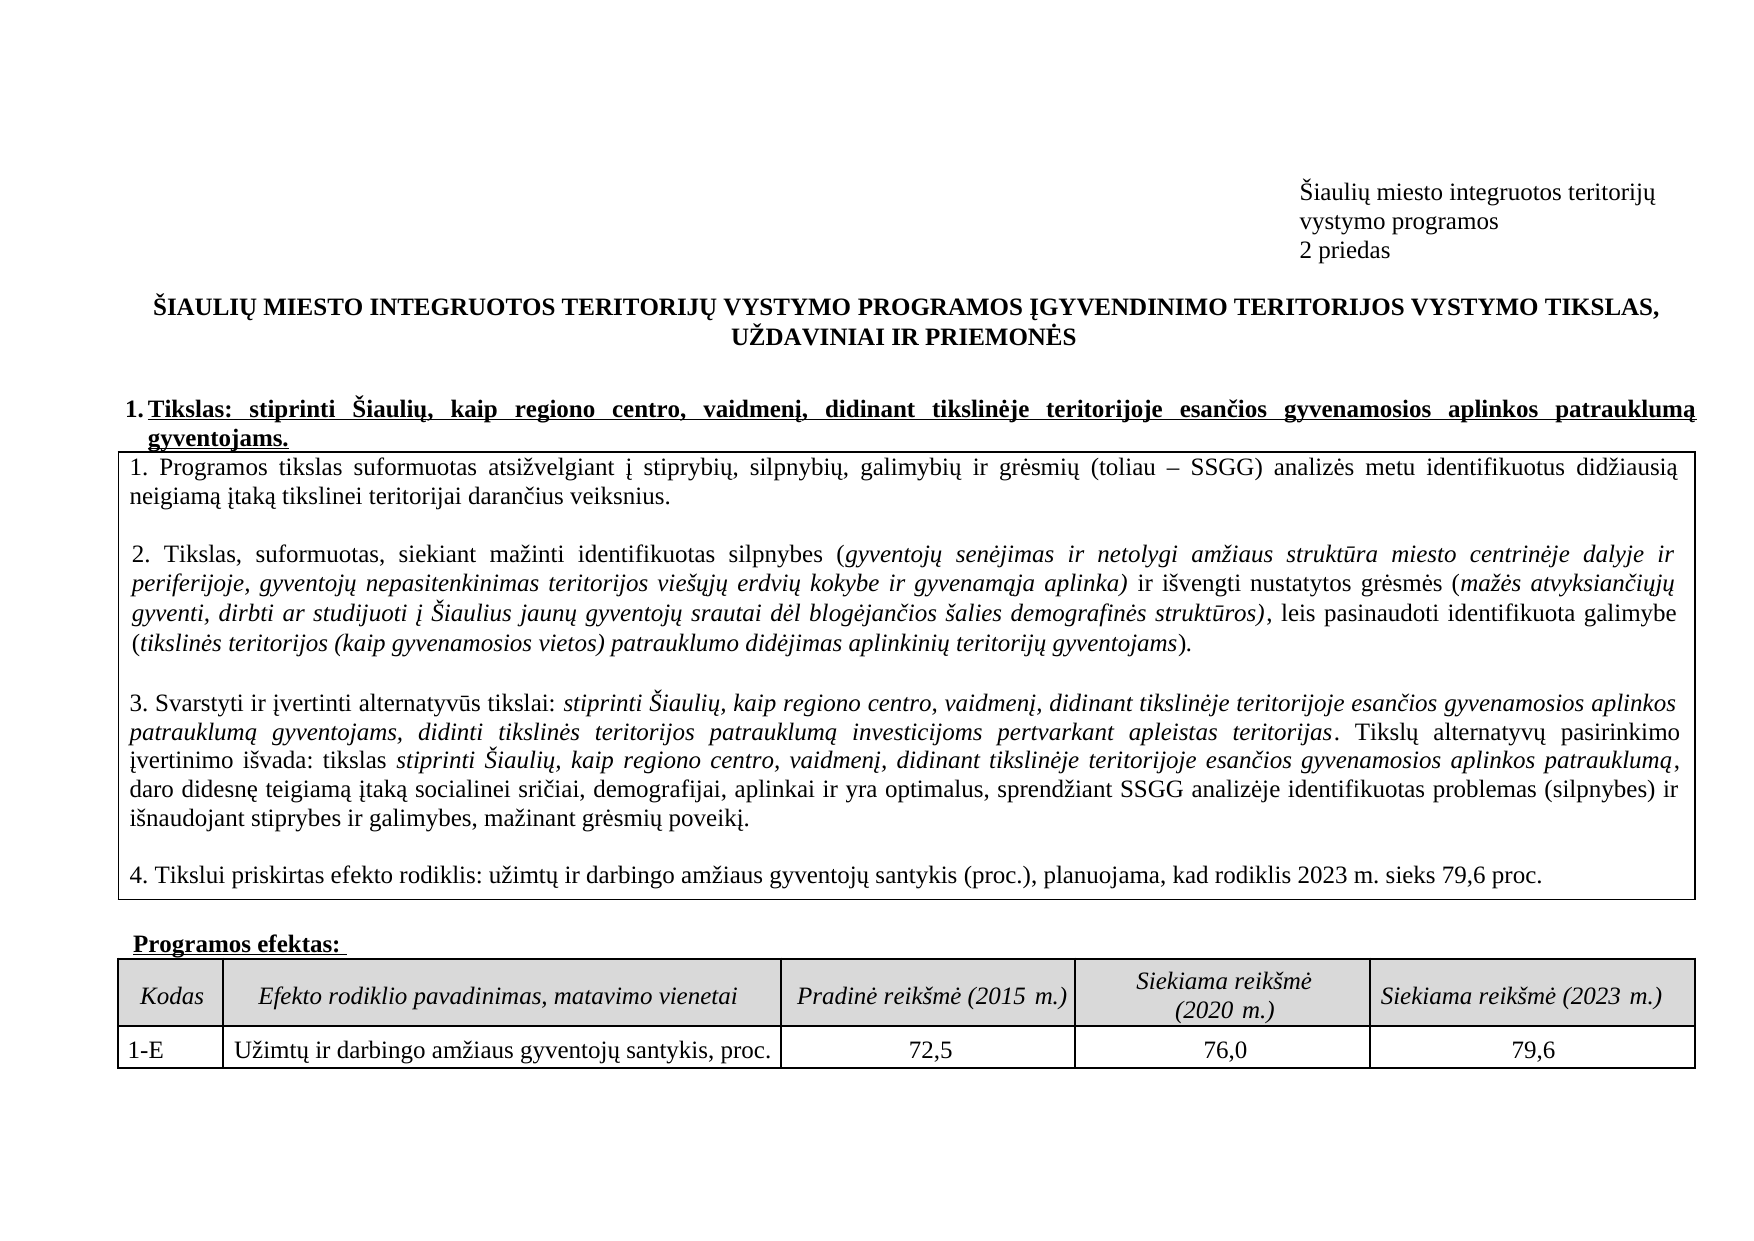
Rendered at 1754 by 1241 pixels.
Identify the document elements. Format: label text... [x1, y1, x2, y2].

table_header 1. Programos tikslas suformuotas atsižvelgiant į stiprybių, silpnybių, galimybių ir grėsmių (toliau – SSGG) analizės metu identifikuotus didžiausią neigiamą įtaką tikslinei teritorijai darančius veiksnius. 2. Tikslas, suformuotas, siekiant mažinti identifikuotas silpnybes (gyventojų senėjimas ir netolygi amžiaus struktūra miesto centrinėje dalyje ir periferijoje, gyventojų nepasitenkinimas teritorijos viešųjų erdvių kokybe ir gyvenamąja aplinka) ir išvengti nustatytos grėsmės (mažės atvyksiančiųjų gyventi, dirbti ar studijuoti į Šiaulius jaunų gyventojų srautai dėl blogėjančios šalies demografinės struktūros), leis pasinaudoti identifikuota galimybe (tikslinės teritorijos (kaip gyvenamosios vietos) patrauklumo didėjimas aplinkinių teritorijų gyventojams). 3. Svarstyti ir įvertinti alternatyvūs tikslai: stiprinti Šiaulių, kaip regiono centro, vaidmenį, didinant tikslinėje teritorijoje esančios gyvenamosios aplinkos patrauklumą gyventojams, didinti tikslinės teritorijos patrauklumą investicijoms pertvarkant apleistas teritorijas. Tikslų alternatyvų pasirinkimo įvertinimo išvada: tikslas stiprinti Šiaulių, kaip regiono centro, vaidmenį, didinant tikslinėje teritorijoje esančios gyvenamosios aplinkos patrauklumą, daro didesnę teigiamą įtaką socialinei sričiai, demografijai, aplinkai ir yra optimalus, sprendžiant SSGG analizėje identifikuotas problemas (silpnybes) ir išnaudojant stiprybes ir galimybes, mažinant grėsmių poveikį. 4. Tikslui priskirtas efekto rodiklis: užimtų ir darbingo amžiaus gyventojų santykis (proc.), planuojama, kad rodiklis 2023 m. sieks 79,6 proc. [119, 453, 1694, 899]
table_header Kodas [119, 960, 222, 1025]
text ŠIAULIŲ MIESTO INTEGRUOTOS TERITORIJŲ VYSTYMO PROGRAMOS ĮGYVENDINIMO TERITORIJOS VYSTYMO TIKSLAS, UŽDAVINIAI IR PRIEMONĖS [118, 292, 1694, 351]
table_cell 72,5 [782, 1027, 1074, 1067]
text 2 priedas [1299, 235, 1695, 263]
table_header Pradinė reikšmė (2015 m.) [782, 960, 1074, 1025]
text vystymo programos [1299, 206, 1695, 235]
table_cell 76,0 [1076, 1027, 1369, 1067]
table_header Siekiama reikšmė (2020 m.) [1076, 960, 1369, 1025]
table_cell 1-E [119, 1027, 222, 1067]
table_cell 79,6 [1371, 1027, 1694, 1067]
text Programos efektas: [118, 929, 1742, 958]
table_cell Užimtų ir darbingo amžiaus gyventojų santykis, proc. [224, 1027, 780, 1067]
table_header Efekto rodiklio pavadinimas, matavimo vienetai [224, 960, 780, 1025]
text 1. Tikslas: stiprinti Šiaulių, kaip regiono centro, vaidmenį, didinant tikslinėje teritorijoje esančios gyvenamosios aplinkos patrauklumą gyventojams. [125, 394, 1698, 451]
text Šiaulių miesto integruotos teritorijų [1299, 177, 1695, 206]
table_header Siekiama reikšmė (2023 m.) [1371, 960, 1694, 1025]
